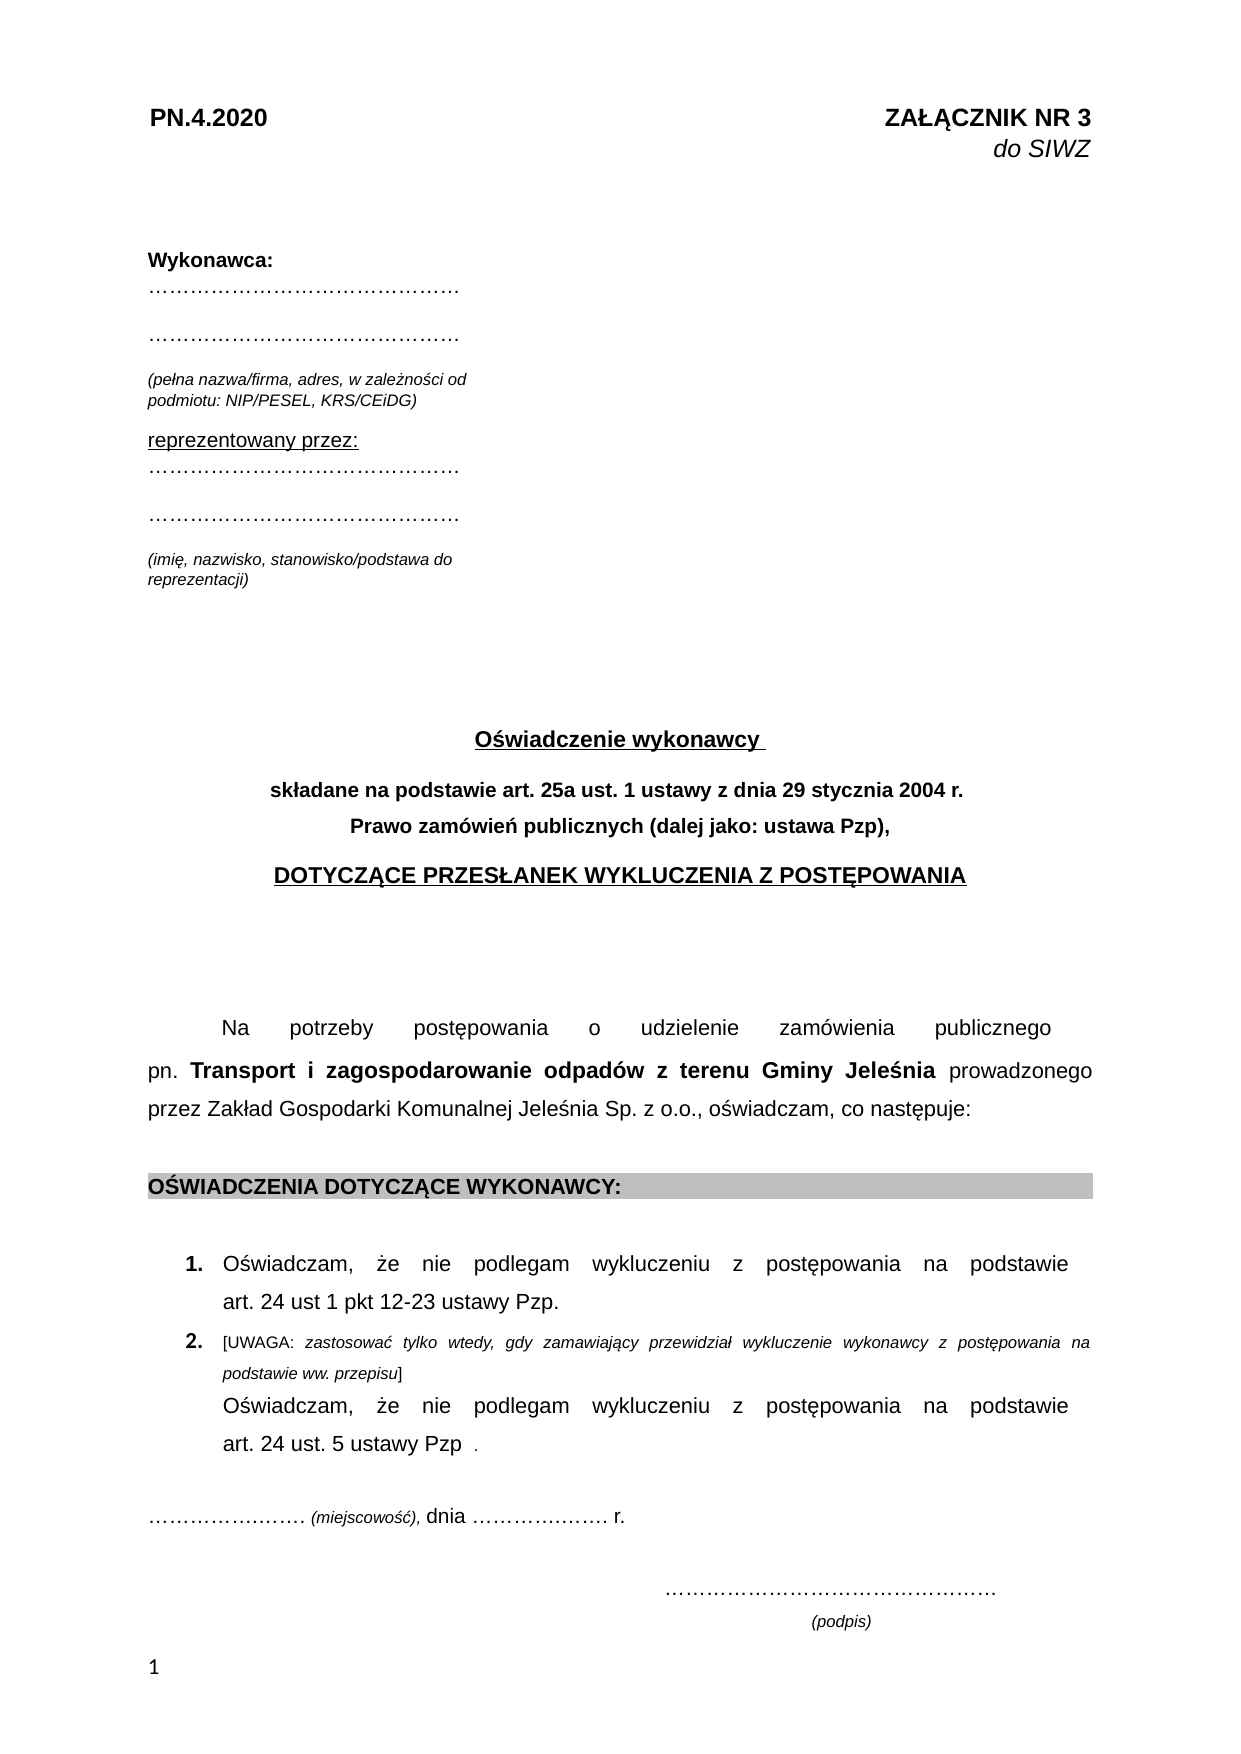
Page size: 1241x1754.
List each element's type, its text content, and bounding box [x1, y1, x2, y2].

list Oświadczam, że nie podlegam wykluczeniu z postępowania na podstawie art. 24 ust. 5 ustawy Pzp . [223, 1393, 1093, 1456]
text reprezentowany przez: [148, 428, 1093, 452]
text (podpis) [738, 1612, 1093, 1631]
text do SIWZ [694, 134, 1093, 163]
text (pełna nazwa/firma, adres, w zależności od podmiotu: NIP/PESEL, KRS/CEiDG) [148, 370, 472, 410]
text …………….……. (miejscowość), dnia ………….……. r. [148, 1504, 1093, 1528]
text (imię, nazwisko, stanowisko/podstawa do reprezentacji) [148, 549, 472, 589]
text ……………………………………………………………………………… [148, 274, 472, 346]
list Oświadczam, że nie podlegam wykluczeniu z postępowania na podstawie art. 24 ust 1 pkt 12-23 ustawy Pzp. [185, 1251, 1093, 1314]
text OŚWIADCZENIA DOTYCZĄCE WYKONAWCY: [148, 1173, 1093, 1199]
text Oświadczenie wykonawcy [148, 726, 1093, 752]
text Na potrzeby postępowania o udzielenie zamówienia publicznego pn. Transport i zagospodarowanie odpadów z terenu Gminy Jeleśnia prowadzonego przez Zakład Gospodarki Komunalnej Jeleśnia Sp. z o.o., oświadczam, co następuje: [148, 1015, 1093, 1121]
text Prawo zamówień publicznych (dalej jako: ustawa Pzp), [148, 814, 1093, 838]
text ……………………………………………………………………………… [148, 454, 472, 526]
text ………………………………………… [148, 1576, 1093, 1600]
text składane na podstawie art. 25a ust. 1 ustawy z dnia 29 stycznia 2004 r. [148, 778, 1093, 802]
text Wykonawca: [148, 248, 1093, 272]
text DOTYCZĄCE PRZESŁANEK WYKLUCZENIA Z POSTĘPOWANIA [148, 862, 1093, 889]
text PN.4.2020 ZAŁĄCZNIK NR 3 [148, 103, 1093, 132]
list [UWAGA: zastosować tylko wtedy, gdy zamawiający przewidział wykluczenie wykonawcy z postępowania na podstawie ww. przepisu] [185, 1326, 1093, 1383]
